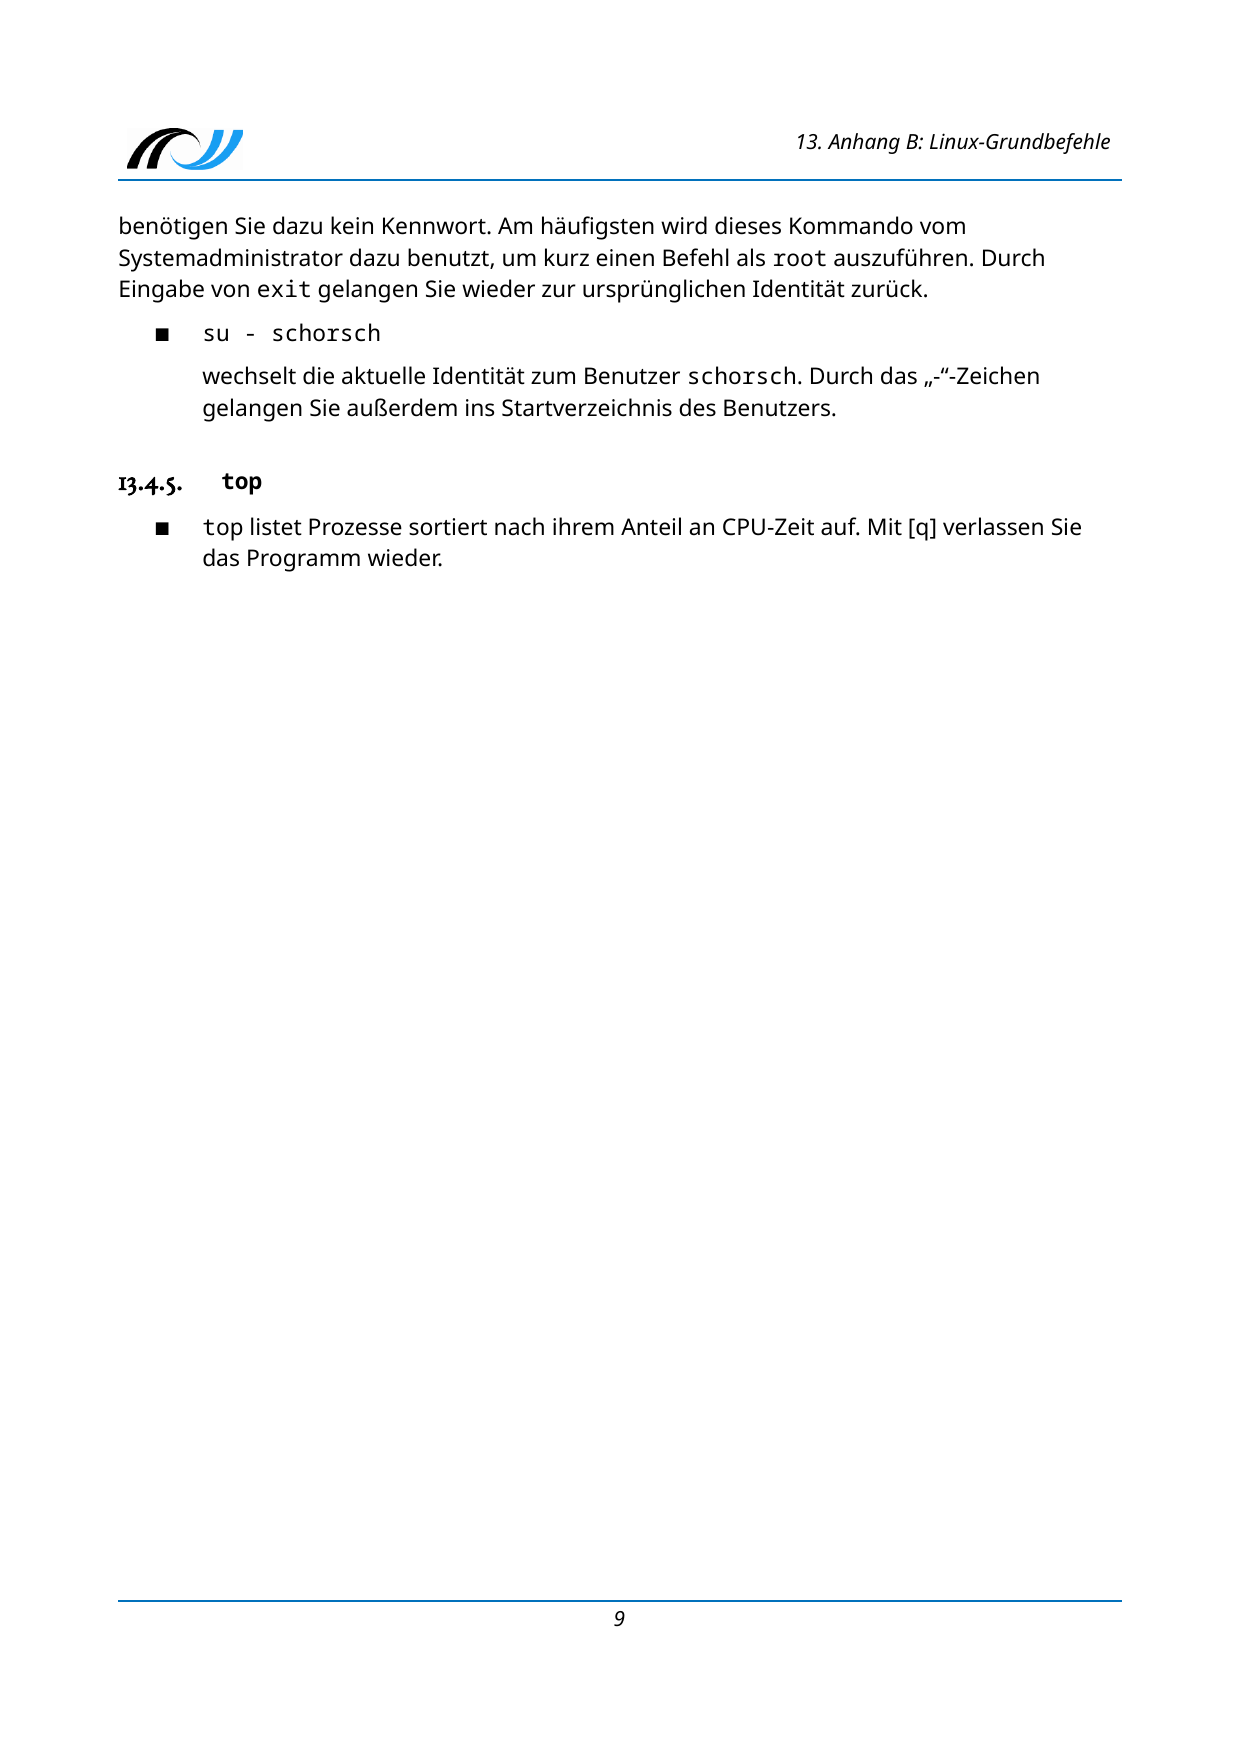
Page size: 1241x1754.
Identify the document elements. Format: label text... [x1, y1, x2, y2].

text benötigen Sie dazu kein Kennwort. Am häufigsten wird dieses Kommando vom Systemadministrator dazu benutzt, um kurz einen Befehl als root auszuführen. Durch Eingabe von exit gelangen Sie wieder zur ursprünglichen Identität zurück. [118, 210, 1122, 304]
list su - schorsch [156, 316, 1122, 348]
list top listet Prozesse sortiert nach ihrem Anteil an CPU-Zeit auf. Mit [q] verlassen Sie das Programm wieder. [156, 511, 1122, 573]
list wechselt die aktuelle Identität zum Benutzer schorsch. Durch das „-“-Zeichen gelangen Sie außerdem ins Startverzeichnis des Benutzers. [156, 360, 1122, 423]
subtitle top [118, 460, 1122, 498]
picture [127, 128, 243, 170]
